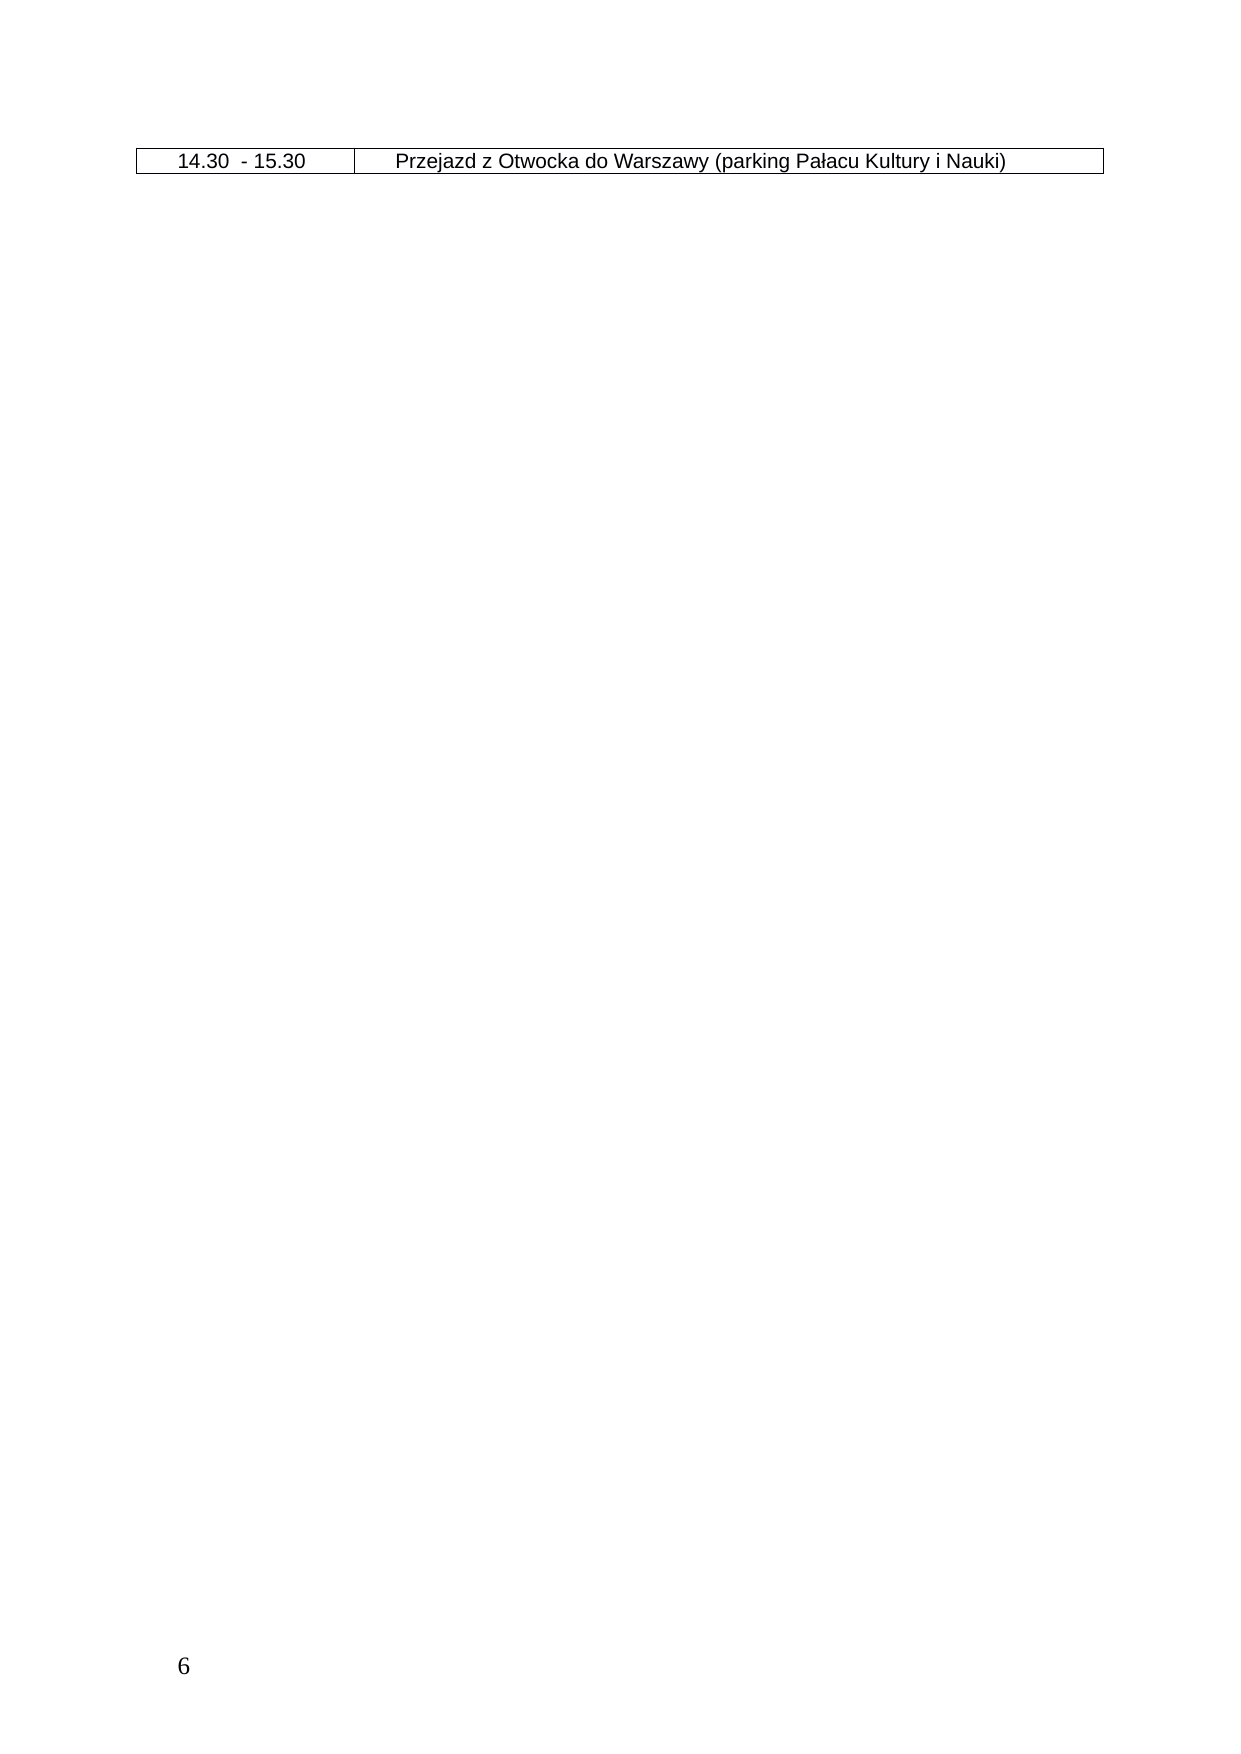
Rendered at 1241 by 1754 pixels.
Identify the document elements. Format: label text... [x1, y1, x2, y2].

table_cell 14.30 - 15.30 [137, 149, 354, 173]
table_cell Przejazd z Otwocka do Warszawy (parking Pałacu Kultury i Nauki) [355, 149, 1103, 173]
